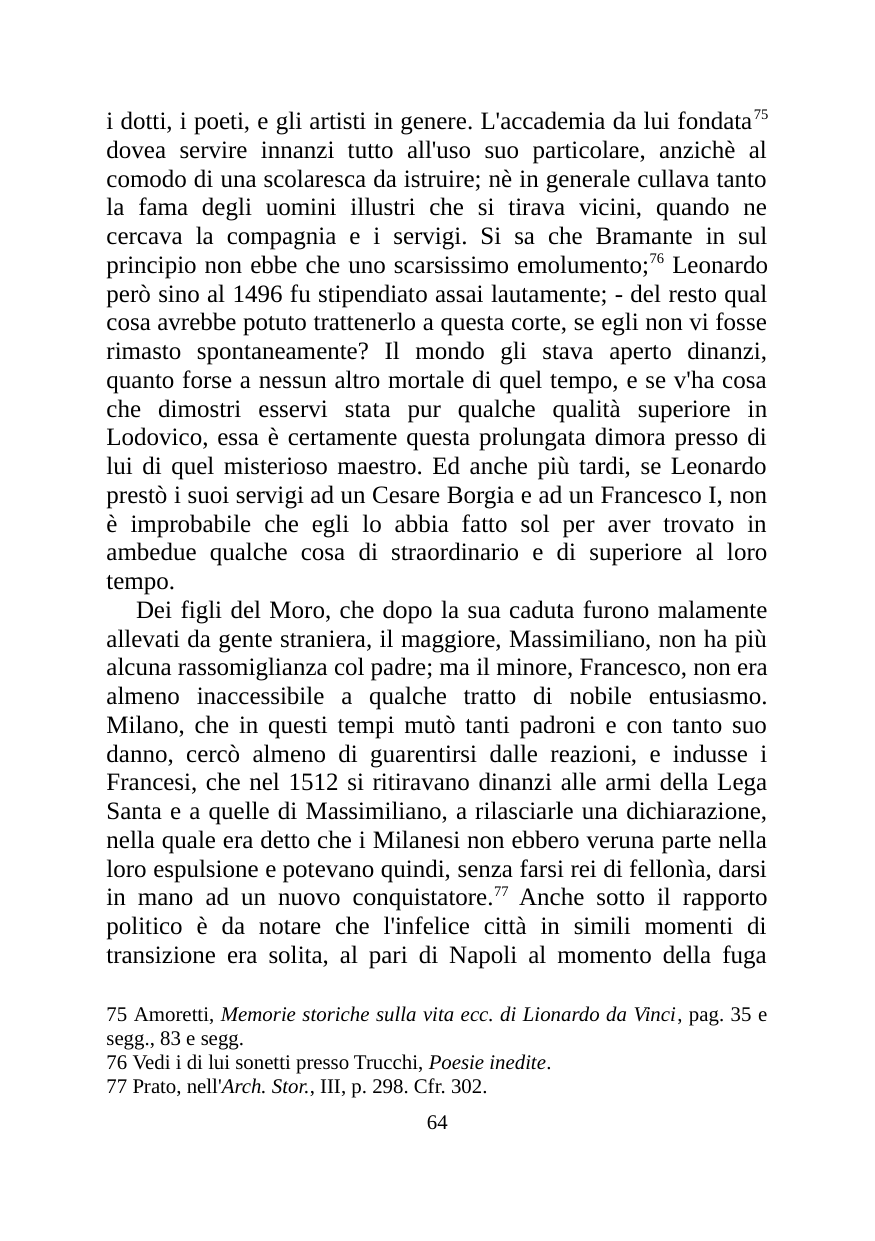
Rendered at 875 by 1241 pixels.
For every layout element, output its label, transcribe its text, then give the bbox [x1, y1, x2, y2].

text Amoretti, Memorie storiche sulla vita ecc. di Lionardo da Vinci, pag. 35 e segg., 83 e segg. [106, 1002, 768, 1050]
text Dei figli del Moro, che dopo la sua caduta furono malamente allevati da gente straniera, il maggiore, Massimiliano, non ha più alcuna rassomiglianza col padre; ma il minore, Francesco, non era almeno inaccessibile a qualche tratto di nobile entusiasmo. Milano, che in questi tempi mutò tanti padroni e con tanto suo danno, cercò almeno di guarentirsi dalle reazioni, e indusse i Francesi, che nel 1512 si ritiravano dinanzi alle armi della Lega Santa e a quelle di Massimiliano, a rilasciarle una dichiarazione, nella quale era detto che i Milanesi non ebbero veruna parte nella loro espulsione e potevano quindi, senza farsi rei di fellonìa, darsi in mano ad un nuovo conquistatore. Anche sotto il rapporto politico è da notare che l'infelice città in simili momenti di transizione era solita, al pari di Napoli al momento della fuga [106, 595, 768, 969]
text i dotti, i poeti, e gli artisti in genere. L'accademia da lui fondata dovea servire innanzi tutto all'uso suo particolare, anzichè al comodo di una scolaresca da istruire; nè in generale cullava tanto la fama degli uomini illustri che si tirava vicini, quando ne cercava la compagnia e i servigi. Si sa che Bramante in sul principio non ebbe che uno scarsissimo emolumento; Leonardo però sino al 1496 fu stipendiato assai lautamente; - del resto qual cosa avrebbe potuto trattenerlo a questa corte, se egli non vi fosse rimasto spontaneamente? Il mondo gli stava aperto dinanzi, quanto forse a nessun altro mortale di quel tempo, e se v'ha cosa che dimostri esservi stata pur qualche qualità superiore in Lodovico, essa è certamente questa prolungata dimora presso di lui di quel misterioso maestro. Ed anche più tardi, se Leonardo prestò i suoi servigi ad un Cesare Borgia e ad un Francesco I, non è improbabile che egli lo abbia fatto sol per aver trovato in ambedue qualche cosa di straordinario e di superiore al loro tempo. [106, 106, 768, 595]
text Prato, nell'Arch. Stor., III, p. 298. Cfr. 302. [106, 1074, 768, 1098]
text Vedi i di lui sonetti presso Trucchi, Poesie inedite. [106, 1050, 768, 1074]
